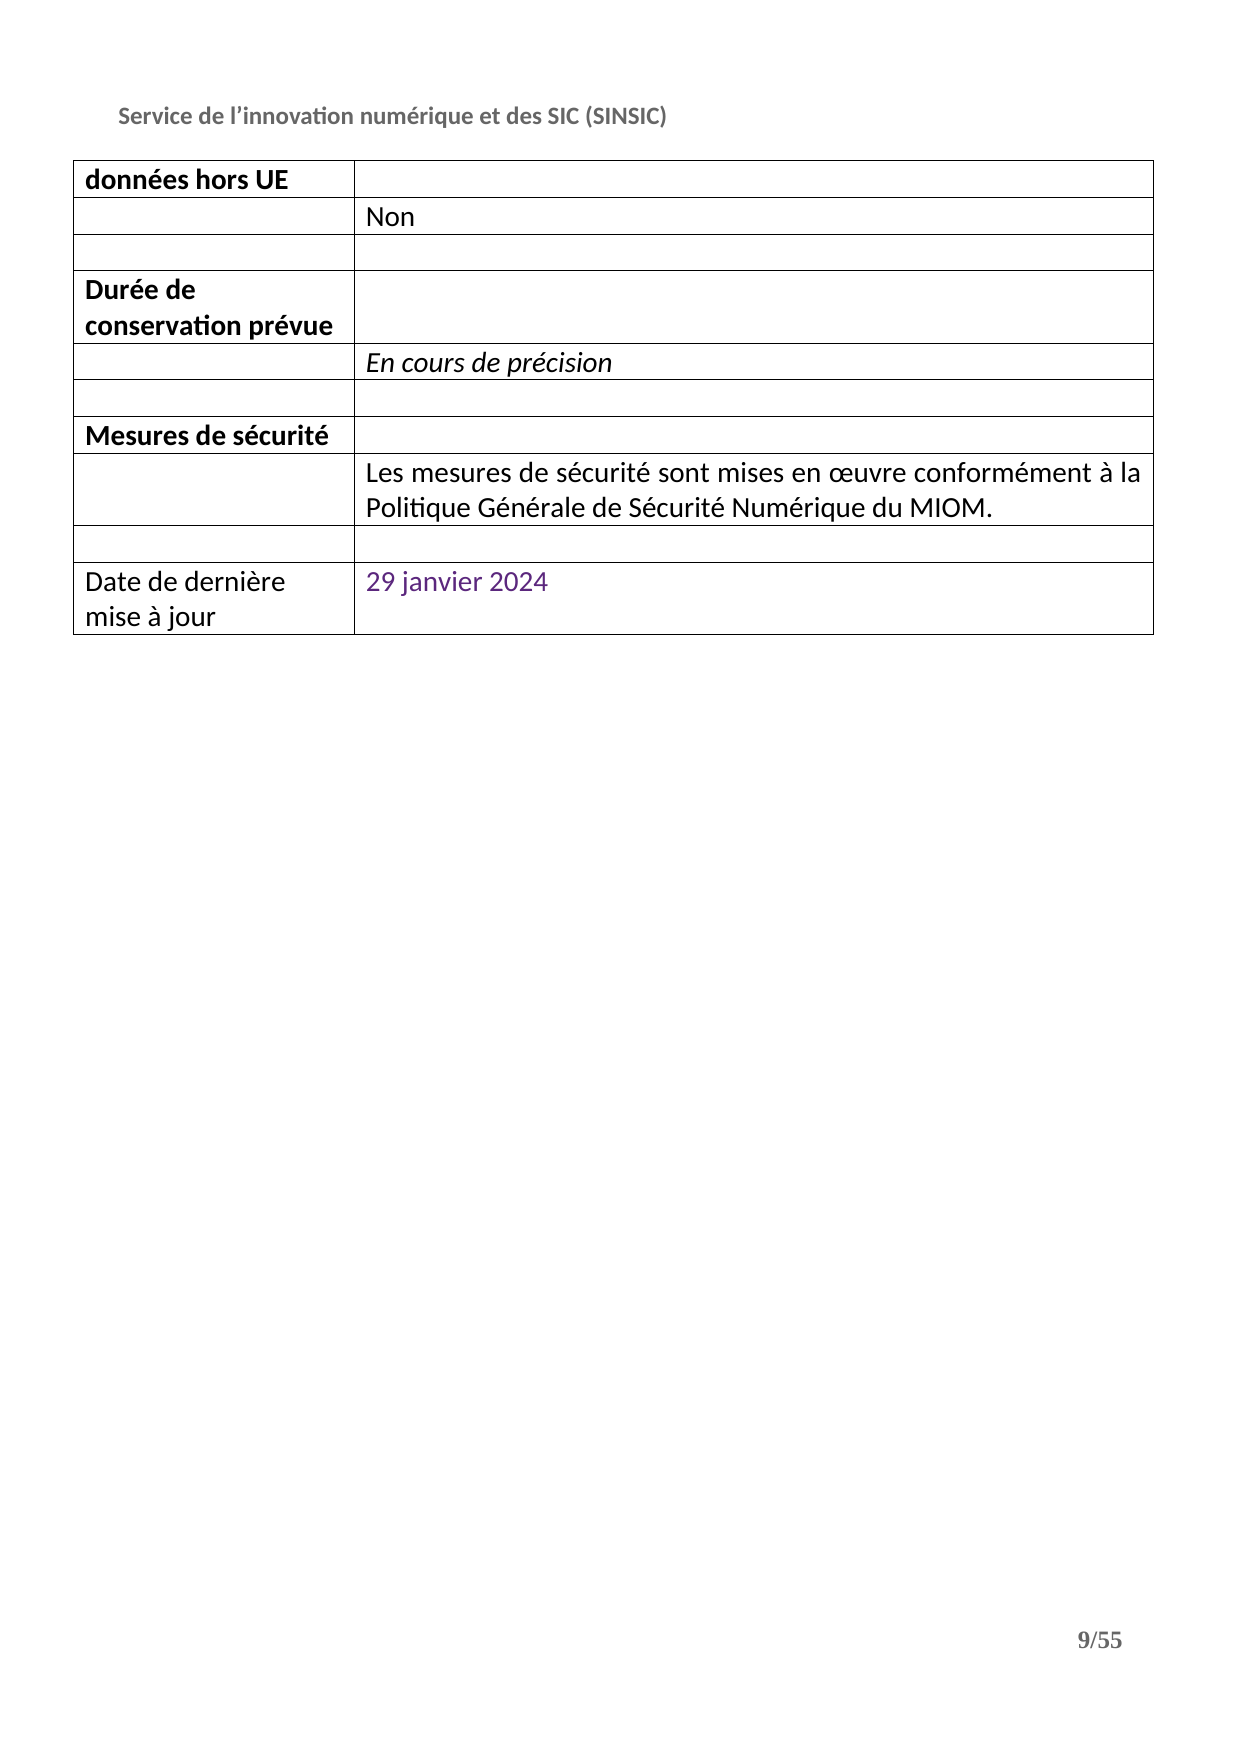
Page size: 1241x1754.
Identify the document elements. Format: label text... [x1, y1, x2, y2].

table_cell [355, 271, 1153, 343]
table_cell [74, 344, 354, 379]
table_cell Les mesures de sécurité sont mises en œuvre conformément à la Politique Générale de Sécurité Numérique du MIOM. [355, 454, 1153, 525]
table_cell [355, 380, 1153, 416]
table_cell [355, 526, 1153, 562]
table_cell [355, 161, 1153, 197]
table_cell Non [355, 198, 1153, 234]
table_cell [74, 454, 354, 525]
table_cell Mesures de sécurité [74, 417, 354, 453]
table_cell [74, 380, 354, 416]
table_cell Date de dernière mise à jour [74, 563, 354, 634]
table_cell [74, 198, 354, 234]
table_cell [74, 235, 354, 270]
table_cell En cours de précision [355, 344, 1153, 379]
table_cell données hors UE [74, 161, 354, 197]
table_cell 29 janvier 2024 [355, 563, 1153, 634]
table_cell [74, 526, 354, 562]
table_cell Durée de conservation prévue [74, 271, 354, 343]
table_cell [355, 235, 1153, 270]
table_cell [355, 417, 1153, 453]
